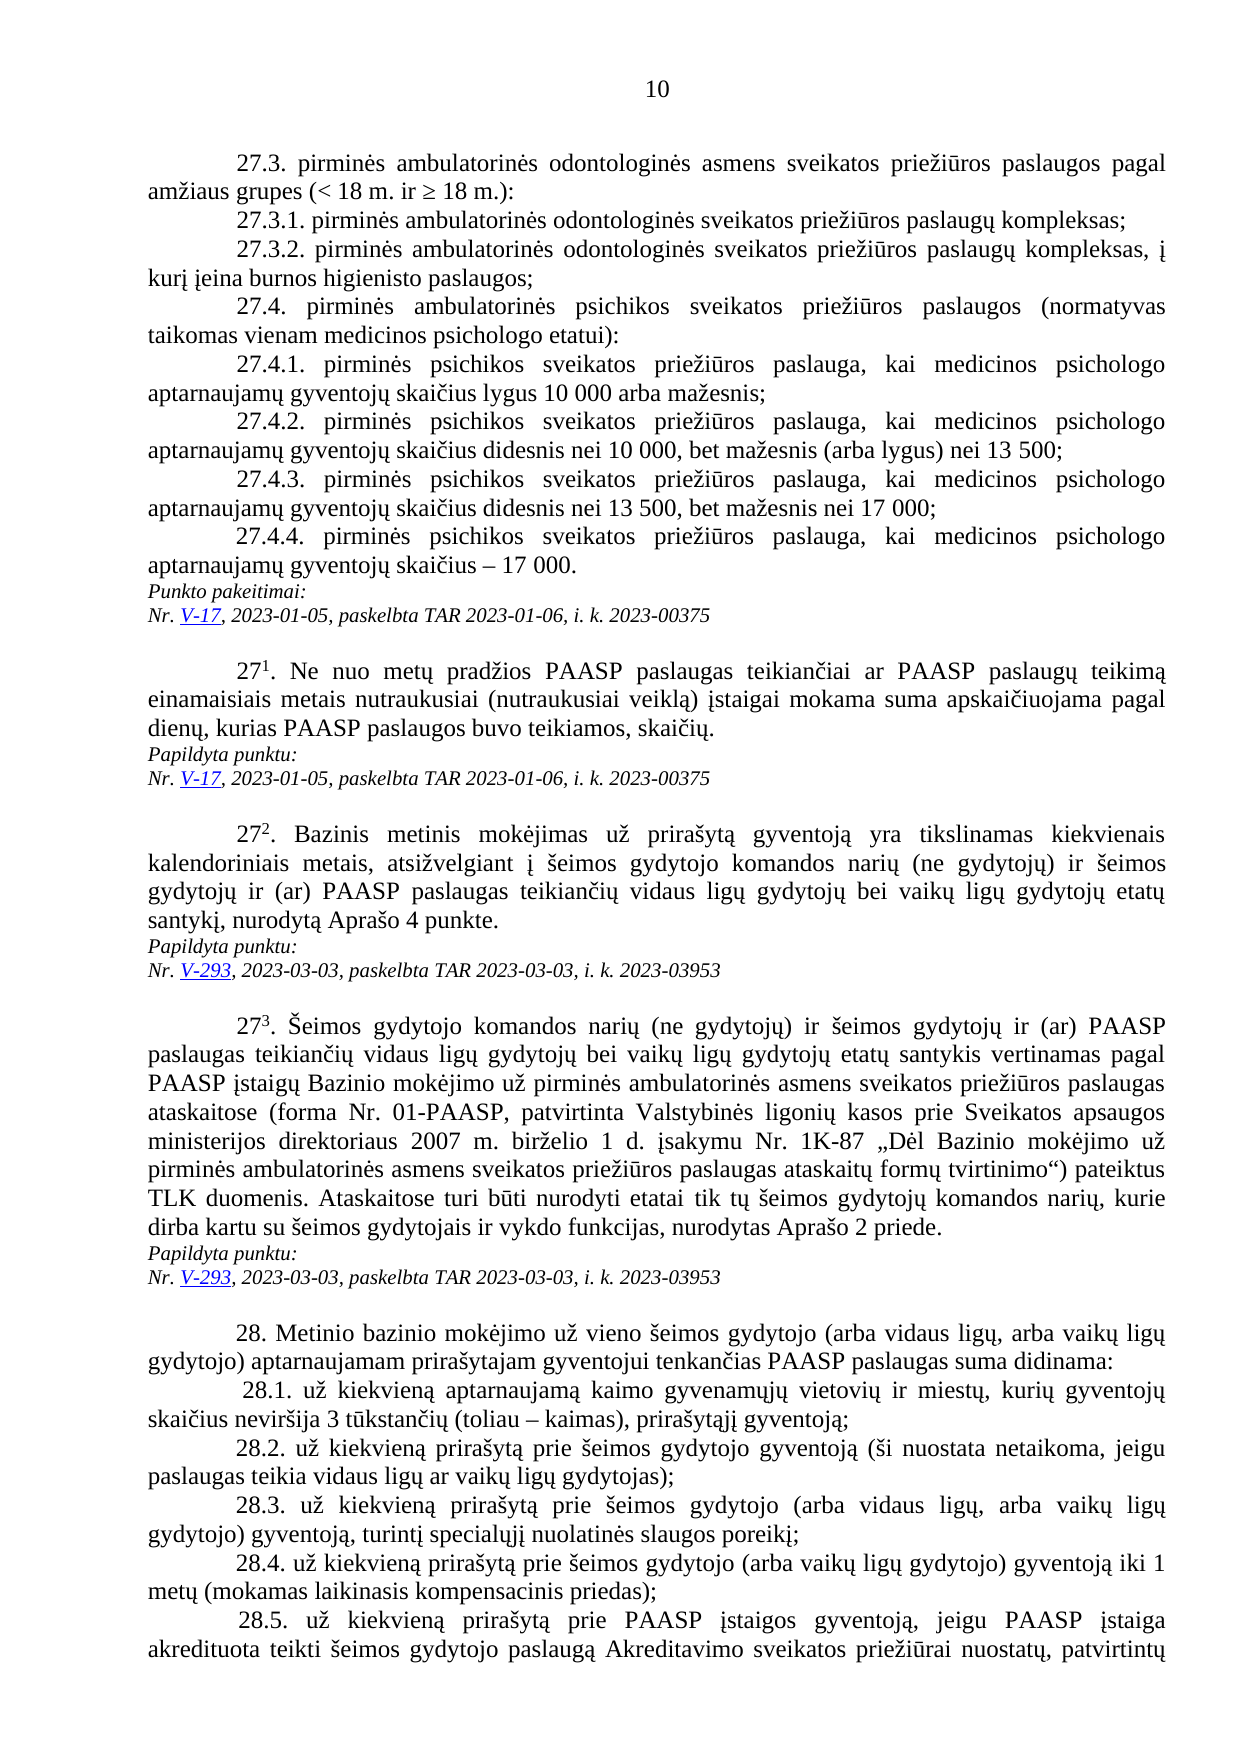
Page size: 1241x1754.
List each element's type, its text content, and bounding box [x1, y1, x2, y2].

text Punkto pakeitimai: [148, 579, 1166, 603]
text Papildyta punktu: [148, 934, 1166, 958]
text 271. Ne nuo metų pradžios PAASP paslaugas teikiančiai ar PAASP paslaugų teikimą einamaisiais metais nutraukusiai (nutraukusiai veiklą) įstaigai mokama suma apskaičiuojama pagal dienų, kurias PAASP paslaugos buvo teikiamos, skaičių. [148, 656, 1166, 742]
text 28.1. už kiekvieną aptarnaujamą kaimo gyvenamųjų vietovių ir miestų, kurių gyventojų skaičius neviršija 3 tūkstančių (toliau – kaimas), prirašytąjį gyventoją; [148, 1375, 1166, 1433]
text Nr. V-17, 2023-01-05, paskelbta TAR 2023-01-06, i. k. 2023-00375 [148, 766, 1166, 790]
text 27.4.4. pirminės psichikos sveikatos priežiūros paslauga, kai medicinos psichologo aptarnaujamų gyventojų skaičius – 17 000. [148, 521, 1166, 579]
text 27.4.3. pirminės psichikos sveikatos priežiūros paslauga, kai medicinos psichologo aptarnaujamų gyventojų skaičius didesnis nei 13 500, bet mažesnis nei 17 000; [148, 464, 1166, 521]
text Nr. V-17, 2023-01-05, paskelbta TAR 2023-01-06, i. k. 2023-00375 [148, 603, 1166, 627]
text 28.2. už kiekvieną prirašytą prie šeimos gydytojo gyventoją (ši nuostata netaikoma, jeigu paslaugas teikia vidaus ligų ar vaikų ligų gydytojas); [148, 1433, 1166, 1490]
text Nr. V-293, 2023-03-03, paskelbta TAR 2023-03-03, i. k. 2023-03953 [148, 958, 1166, 982]
text 27.3.2. pirminės ambulatorinės odontologinės sveikatos priežiūros paslaugų kompleksas, į kurį įeina burnos higienisto paslaugos; [148, 234, 1166, 291]
text 27.3.1. pirminės ambulatorinės odontologinės sveikatos priežiūros paslaugų kompleksas; [148, 205, 1166, 234]
text Papildyta punktu: [148, 1241, 1166, 1265]
text 272. Bazinis metinis mokėjimas už prirašytą gyventoją yra tikslinamas kiekvienais kalendoriniais metais, atsižvelgiant į šeimos gydytojo komandos narių (ne gydytojų) ir šeimos gydytojų ir (ar) PAASP paslaugas teikiančių vidaus ligų gydytojų bei vaikų ligų gydytojų etatų santykį, nurodytą Aprašo 4 punkte. [148, 819, 1166, 934]
text 273. Šeimos gydytojo komandos narių (ne gydytojų) ir šeimos gydytojų ir (ar) PAASP paslaugas teikiančių vidaus ligų gydytojų bei vaikų ligų gydytojų etatų santykis vertinamas pagal PAASP įstaigų Bazinio mokėjimo už pirminės ambulatorinės asmens sveikatos priežiūros paslaugas ataskaitose (forma Nr. 01-PAASP, patvirtinta Valstybinės ligonių kasos prie Sveikatos apsaugos ministerijos direktoriaus 2007 m. birželio 1 d. įsakymu Nr. 1K-87 „Dėl Bazinio mokėjimo už pirminės ambulatorinės asmens sveikatos priežiūros paslaugas ataskaitų formų tvirtinimo“) pateiktus TLK duomenis. Ataskaitose turi būti nurodyti etatai tik tų šeimos gydytojų komandos narių, kurie dirba kartu su šeimos gydytojais ir vykdo funkcijas, nurodytas Aprašo 2 priede. [148, 1011, 1166, 1241]
text 27.4. pirminės ambulatorinės psichikos sveikatos priežiūros paslaugos (normatyvas taikomas vienam medicinos psichologo etatui): [148, 291, 1166, 349]
text 27.3. pirminės ambulatorinės odontologinės asmens sveikatos priežiūros paslaugos pagal amžiaus grupes (< 18 m. ir ≥ 18 m.): [148, 148, 1166, 205]
text 28.5. už kiekvieną prirašytą prie PAASP įstaigos gyventoją, jeigu PAASP įstaiga akredituota teikti šeimos gydytojo paslaugą Akreditavimo sveikatos priežiūrai nuostatų, patvirtintų [148, 1605, 1166, 1663]
text Papildyta punktu: [148, 742, 1166, 766]
text 28.3. už kiekvieną prirašytą prie šeimos gydytojo (arba vidaus ligų, arba vaikų ligų gydytojo) gyventoją, turintį specialųjį nuolatinės slaugos poreikį; [148, 1490, 1166, 1548]
text Nr. V-293, 2023-03-03, paskelbta TAR 2023-03-03, i. k. 2023-03953 [148, 1265, 1166, 1289]
text 27.4.1. pirminės psichikos sveikatos priežiūros paslauga, kai medicinos psichologo aptarnaujamų gyventojų skaičius lygus 10 000 arba mažesnis; [148, 349, 1166, 406]
text 27.4.2. pirminės psichikos sveikatos priežiūros paslauga, kai medicinos psichologo aptarnaujamų gyventojų skaičius didesnis nei 10 000, bet mažesnis (arba lygus) nei 13 500; [148, 406, 1166, 464]
text 28.4. už kiekvieną prirašytą prie šeimos gydytojo (arba vaikų ligų gydytojo) gyventoją iki 1 metų (mokamas laikinasis kompensacinis priedas); [148, 1548, 1166, 1605]
text 28. Metinio bazinio mokėjimo už vieno šeimos gydytojo (arba vidaus ligų, arba vaikų ligų gydytojo) aptarnaujamam prirašytajam gyventojui tenkančias PAASP paslaugas suma didinama: [148, 1318, 1166, 1375]
